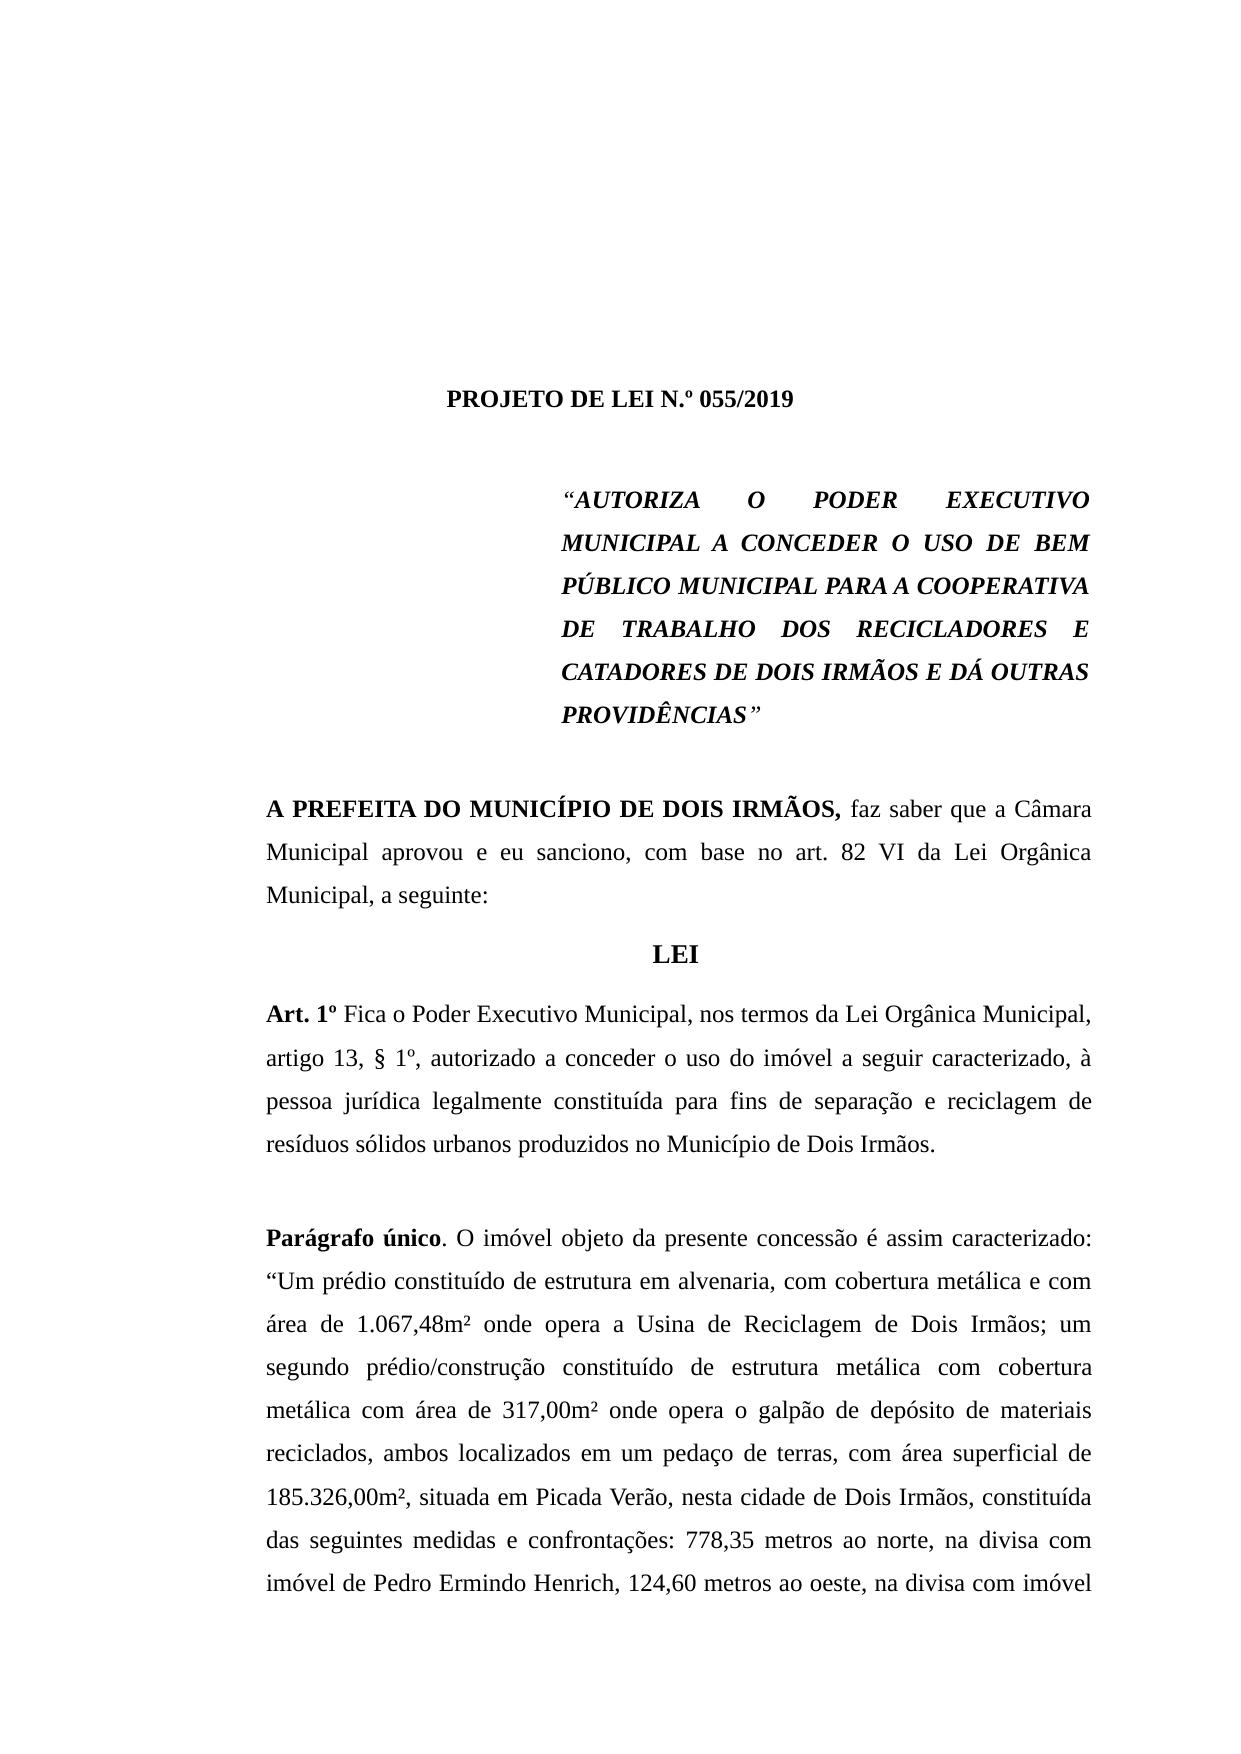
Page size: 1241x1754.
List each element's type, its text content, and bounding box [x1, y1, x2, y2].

text PROJETO DE LEI N.º 055/2019 [148, 384, 1093, 413]
text Parágrafo único. O imóvel objeto da presente concessão é assim caracterizado: “Um prédio constituído de estrutura em alvenaria, com cobertura metálica e com área de 1.067,48m² onde opera a Usina de Reciclagem de Dois Irmãos; um segundo prédio/construção constituído de estrutura metálica com cobertura metálica com área de 317,00m² onde opera o galpão de depósito de materiais reciclados, ambos localizados em um pedaço de terras, com área superficial de 185.326,00m², situada em Picada Verão, nesta cidade de Dois Irmãos, constituída das seguintes medidas e confrontações: 778,35 metros ao norte, na divisa com imóvel de Pedro Ermindo Henrich, 124,60 metros ao oeste, na divisa com imóvel [266, 1223, 1093, 1597]
text A PREFEITA DO MUNICÍPIO DE DOIS IRMÃOS, faz saber que a Câmara Municipal aprovou e eu sanciono, com base no art. 82 VI da Lei Orgânica Municipal, a seguinte: [266, 794, 1093, 909]
text “AUTORIZA O PODER EXECUTIVO MUNICIPAL A CONCEDER O USO DE BEM PÚBLICO MUNICIPAL PARA A COOPERATIVA DE TRABALHO DOS RECICLADORES E CATADORES DE DOIS IRMÃOS E DÁ OUTRAS PROVIDÊNCIAS” [561, 485, 1093, 729]
text LEI [266, 938, 1093, 969]
text Art. 1º Fica o Poder Executivo Municipal, nos termos da Lei Orgânica Municipal, artigo 13, § 1º, autorizado a conceder o uso do imóvel a seguir caracterizado, à pessoa jurídica legalmente constituída para fins de separação e reciclagem de resíduos sólidos urbanos produzidos no Município de Dois Irmãos. [266, 999, 1093, 1158]
